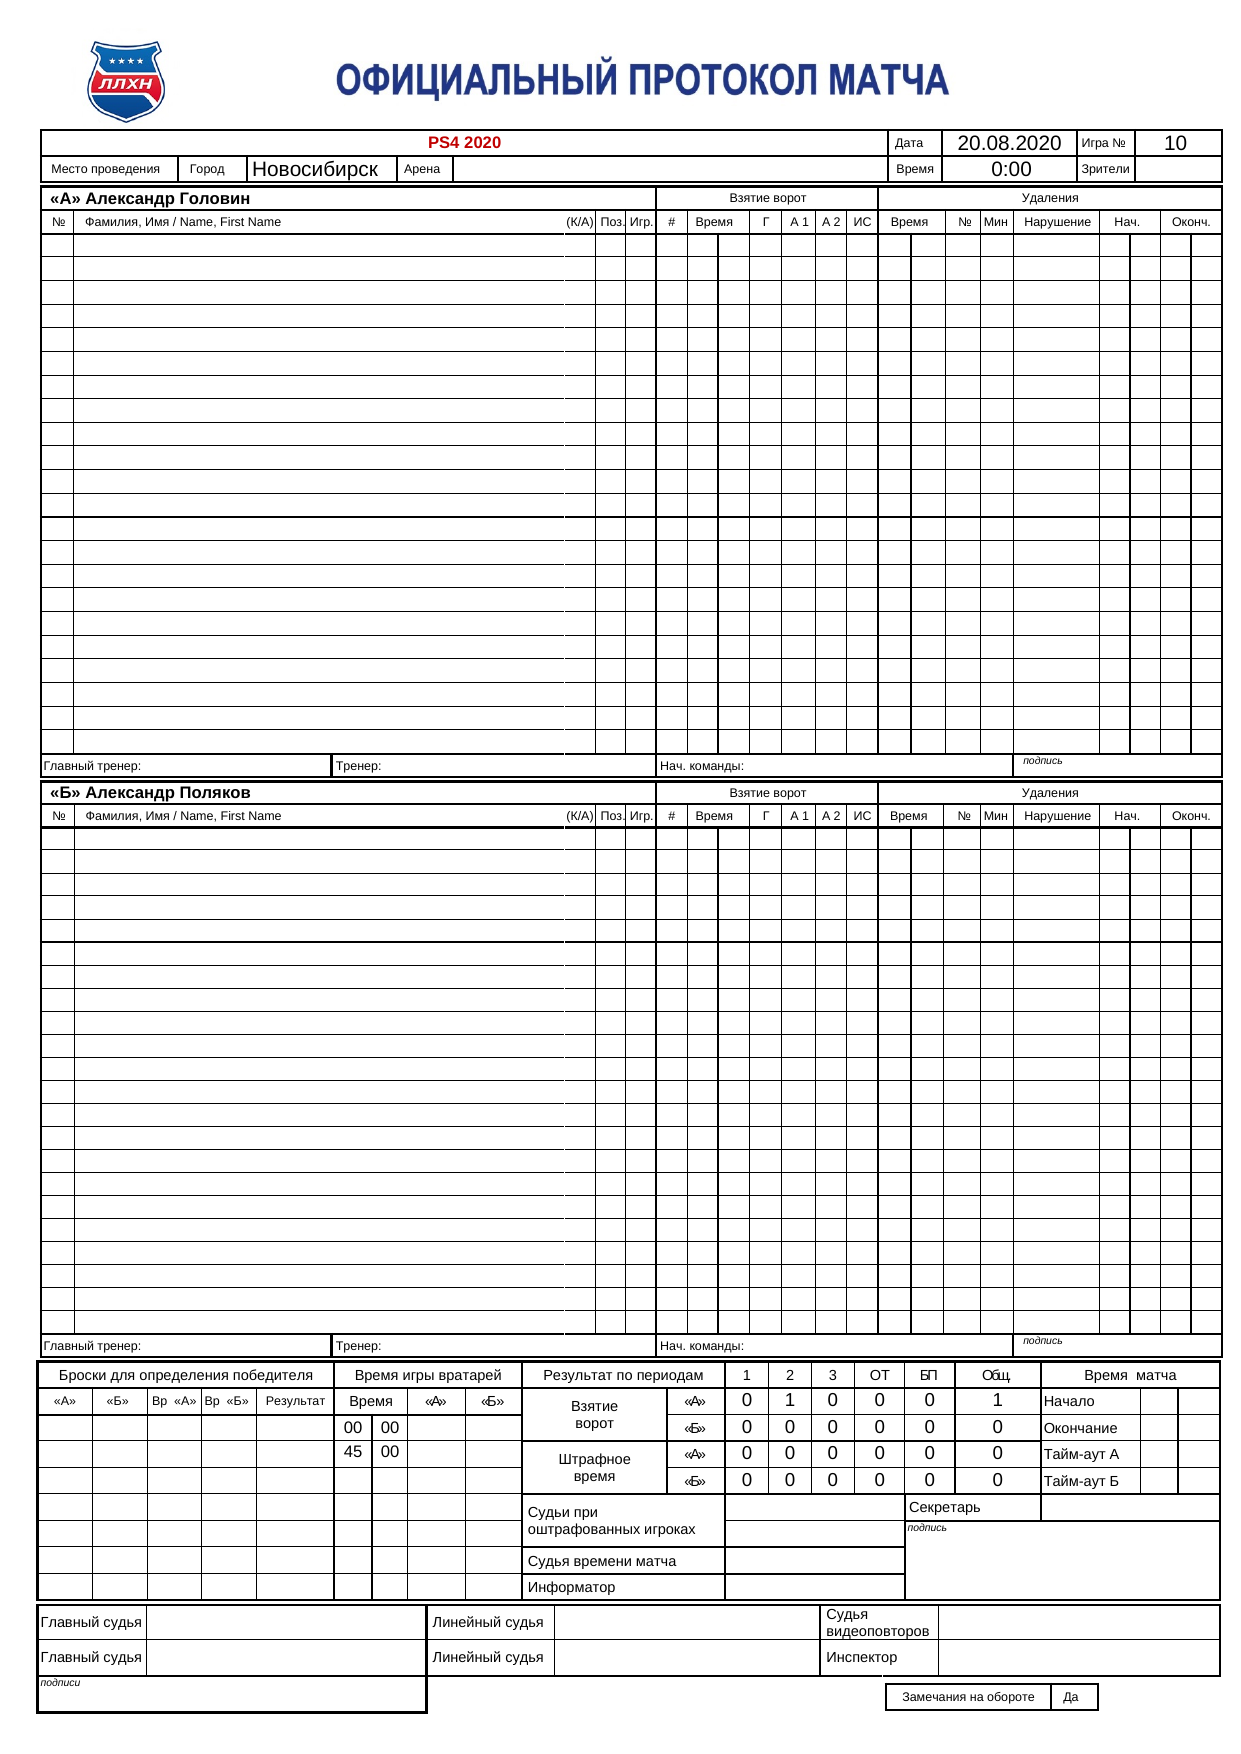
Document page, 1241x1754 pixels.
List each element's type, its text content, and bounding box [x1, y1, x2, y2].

table_cell [750, 874, 781, 895]
table_cell [1192, 659, 1221, 682]
table_cell [688, 730, 717, 753]
table_cell [1131, 281, 1160, 303]
table_cell [93, 1494, 147, 1520]
table_cell [42, 494, 73, 516]
table_cell [408, 1521, 465, 1546]
table_cell [596, 1173, 625, 1195]
table_cell [74, 707, 564, 729]
table_cell [944, 850, 980, 872]
table_cell [42, 235, 73, 256]
table_cell [847, 1150, 877, 1172]
table_cell [75, 1242, 564, 1264]
table_cell [688, 1104, 717, 1126]
table_cell [565, 1127, 595, 1149]
table_cell [688, 352, 717, 374]
table_cell [688, 1150, 717, 1172]
table_cell [847, 874, 877, 895]
table_cell [816, 612, 846, 634]
table_cell [1161, 659, 1190, 682]
table_cell [626, 1196, 655, 1218]
table_cell [879, 1104, 910, 1126]
table_cell [1161, 1012, 1190, 1033]
table_cell [42, 328, 73, 351]
table_cell [657, 376, 687, 398]
table_cell [565, 1242, 595, 1264]
table_cell 00 [335, 1416, 371, 1440]
table_cell Нач. команды: [657, 755, 1012, 776]
table_cell [879, 612, 910, 634]
table_cell [75, 1196, 564, 1218]
table_cell [847, 281, 877, 303]
table_cell [42, 659, 73, 682]
table_cell [1131, 850, 1160, 872]
table_cell [1179, 1415, 1219, 1440]
table_cell [626, 423, 655, 445]
table_cell [719, 730, 749, 753]
table_cell [257, 1416, 333, 1440]
table_cell [1100, 1012, 1129, 1033]
table_cell [981, 470, 1013, 493]
table_header 2 [769, 1363, 811, 1387]
table_cell [1131, 1081, 1160, 1103]
table_cell [944, 1035, 980, 1057]
table_cell [335, 1574, 371, 1599]
table_cell [1161, 257, 1190, 280]
table_cell [946, 588, 980, 611]
table_cell [981, 1081, 1013, 1103]
table_cell [42, 829, 74, 849]
table_cell [946, 518, 980, 540]
table_cell [946, 707, 980, 729]
table_cell [750, 257, 781, 280]
table_cell [939, 1606, 1219, 1639]
table_cell 0 [769, 1468, 811, 1493]
table_cell [657, 966, 687, 987]
table_cell [657, 1196, 687, 1218]
table_cell Тренер: [333, 1335, 655, 1356]
table_cell [596, 1288, 625, 1310]
table_cell [657, 1173, 687, 1195]
table_cell [719, 659, 749, 682]
table_cell [657, 989, 687, 1011]
table_cell [816, 588, 846, 611]
table_cell [1192, 518, 1221, 540]
table_cell [1192, 850, 1221, 872]
table_cell [1131, 376, 1160, 398]
table_cell [912, 874, 943, 895]
table_cell [565, 683, 595, 706]
table_cell [657, 896, 687, 918]
table_cell [1131, 541, 1160, 564]
table_cell [719, 1127, 749, 1149]
table_cell [981, 707, 1013, 729]
table_cell [981, 541, 1013, 564]
table_cell [944, 1173, 980, 1195]
table_cell [782, 1058, 815, 1079]
table_cell [944, 1288, 980, 1310]
table_cell [879, 683, 910, 706]
table_cell [688, 1127, 717, 1149]
table_cell [596, 1035, 625, 1057]
table_cell [74, 659, 564, 682]
table_cell [626, 541, 655, 564]
table_cell [466, 1441, 521, 1467]
table_cell [596, 235, 625, 256]
table_cell [816, 989, 846, 1011]
table_cell 0 [855, 1389, 904, 1413]
table_cell [1192, 829, 1221, 849]
table_cell [782, 1311, 815, 1333]
table_cell [1161, 850, 1190, 872]
table_cell [688, 1311, 717, 1333]
table_cell [626, 1127, 655, 1149]
table_cell [688, 989, 717, 1011]
table_cell [626, 943, 655, 964]
table_cell [657, 850, 687, 872]
table_cell [816, 874, 846, 895]
table_cell [1014, 376, 1099, 398]
table_cell 0 [956, 1442, 1040, 1467]
table_cell [565, 1035, 595, 1057]
table_cell [1014, 1035, 1099, 1057]
table_cell [847, 565, 877, 587]
table_cell [946, 399, 980, 422]
table_cell [816, 1311, 846, 1333]
table_cell [1161, 1265, 1190, 1287]
table_cell [626, 494, 655, 516]
table_cell [981, 281, 1013, 303]
table_cell [1192, 1081, 1221, 1103]
table_cell [750, 1104, 781, 1126]
table_cell [1161, 1035, 1190, 1057]
table_cell [912, 470, 945, 493]
table_cell [373, 1521, 407, 1546]
table_cell [688, 328, 717, 351]
table_cell [944, 1127, 980, 1149]
table_cell [879, 730, 910, 753]
table_cell [39, 1441, 92, 1467]
table_cell [1192, 612, 1221, 634]
table_cell [981, 352, 1013, 374]
table_cell [657, 1242, 687, 1264]
table_header Время матча [1042, 1363, 1219, 1387]
table_cell [750, 943, 781, 964]
table_cell [1131, 896, 1160, 918]
table_cell [657, 1219, 687, 1241]
table_cell [428, 1677, 882, 1711]
table_cell [782, 829, 815, 849]
table_cell [1161, 1058, 1190, 1079]
table_cell [1014, 612, 1099, 634]
table_cell [782, 707, 815, 729]
table_cell Тайм-аут Б [1042, 1468, 1140, 1493]
table_cell [74, 730, 564, 753]
table_cell [847, 1311, 877, 1333]
table_cell [42, 874, 74, 895]
table_cell [981, 612, 1013, 634]
table_cell [565, 1311, 595, 1333]
table_cell [1161, 235, 1190, 256]
table_cell [1100, 920, 1129, 941]
table_cell [42, 1242, 74, 1264]
table_cell [750, 1288, 781, 1310]
table_cell [1131, 1173, 1160, 1195]
table_cell [912, 1242, 943, 1264]
table_cell [1100, 1104, 1129, 1126]
table_cell [944, 966, 980, 987]
table_cell «Б» [668, 1415, 724, 1440]
table_cell [688, 1265, 717, 1287]
table_cell [626, 446, 655, 469]
table_cell [565, 966, 595, 987]
table_cell [688, 1288, 717, 1310]
table_cell [257, 1494, 333, 1520]
table_cell [42, 352, 73, 374]
table_cell [688, 399, 717, 422]
table_cell [596, 943, 625, 964]
table_cell [466, 1574, 521, 1599]
table_cell [42, 518, 73, 540]
table_cell [1014, 966, 1099, 987]
table_cell [1014, 588, 1099, 611]
table_cell [657, 328, 687, 351]
table_cell [816, 376, 846, 398]
table_cell [719, 305, 749, 327]
table_cell Штрафное время [523, 1442, 666, 1493]
table_cell [1014, 989, 1099, 1011]
table_cell [565, 588, 595, 611]
table_cell [626, 565, 655, 587]
table_cell [750, 1035, 781, 1057]
table_cell [847, 541, 877, 564]
table_cell 0 [905, 1389, 954, 1413]
table_cell [912, 565, 945, 587]
table_cell [657, 588, 687, 611]
table_cell [1100, 352, 1129, 374]
table_cell [981, 850, 1013, 872]
table_cell [565, 874, 595, 895]
table_cell Судья времени матча [523, 1548, 724, 1573]
table_cell [816, 423, 846, 445]
table_cell [816, 352, 846, 374]
table_cell «Б » [466, 1389, 521, 1413]
table_cell [782, 446, 815, 469]
table_cell [1161, 989, 1190, 1011]
table_cell [847, 707, 877, 729]
table_cell [93, 1547, 147, 1573]
table_cell [946, 328, 980, 351]
table_cell [1100, 1242, 1129, 1264]
table_cell [42, 588, 73, 611]
table_cell [750, 683, 781, 706]
table_cell [626, 470, 655, 493]
table_cell [74, 399, 564, 422]
table_cell [981, 1104, 1013, 1126]
table_cell ИС [847, 211, 877, 233]
table_cell [565, 281, 595, 303]
table_cell [1141, 1468, 1177, 1493]
table_cell [719, 1012, 749, 1033]
table_cell [879, 874, 910, 895]
table_cell [782, 989, 815, 1011]
table_cell [657, 1288, 687, 1310]
table_cell Тренер: [333, 755, 655, 776]
table_cell [75, 874, 564, 895]
table_cell [657, 281, 687, 303]
table_cell [816, 636, 846, 658]
table_cell Г [750, 805, 781, 826]
table_cell [565, 1173, 595, 1195]
table_cell [42, 683, 73, 706]
table_cell [565, 1012, 595, 1033]
table_cell [1014, 1058, 1099, 1079]
table_cell Место проведения [42, 157, 177, 181]
table_cell [1100, 565, 1129, 587]
table_cell [816, 281, 846, 303]
table_cell [912, 1219, 943, 1241]
table_cell [74, 257, 564, 280]
table_cell [847, 1288, 877, 1310]
table_cell Нарушение [1014, 211, 1099, 233]
table_cell [1192, 1127, 1221, 1149]
table_cell [75, 850, 564, 872]
table_cell [912, 612, 945, 634]
table_cell [879, 850, 910, 872]
table_cell [42, 1081, 74, 1103]
table_cell [1192, 328, 1221, 351]
table_cell [816, 446, 846, 469]
table_cell Оконч. [1161, 805, 1221, 826]
table_cell [1192, 730, 1221, 753]
table_cell № [944, 805, 980, 826]
table_cell [719, 1196, 749, 1218]
table_cell [1100, 588, 1129, 611]
table_cell [981, 683, 1013, 706]
table_cell [981, 1196, 1013, 1218]
table_cell [1100, 235, 1129, 256]
table_cell [657, 518, 687, 540]
table_header Взятие ворот [657, 783, 877, 803]
table_cell [74, 588, 564, 611]
table_cell [847, 1127, 877, 1149]
table_header Да [1052, 1685, 1097, 1709]
table_cell [719, 1058, 749, 1079]
table_cell Фамилия, Имя / Name, First Name [75, 805, 565, 826]
table_cell [782, 281, 815, 303]
table_cell [202, 1521, 256, 1546]
table_cell [75, 1311, 564, 1333]
table_cell [688, 874, 717, 895]
table_cell [981, 1311, 1013, 1333]
table_cell [816, 730, 846, 753]
table_cell [1161, 1288, 1190, 1310]
table_cell [816, 518, 846, 540]
table_cell [816, 920, 846, 941]
table_cell [816, 1150, 846, 1172]
table_cell [1192, 896, 1221, 918]
table_cell [1131, 683, 1160, 706]
table_cell [1161, 1127, 1190, 1149]
table_cell [1014, 565, 1099, 587]
table_cell [657, 1035, 687, 1057]
table_cell [1192, 874, 1221, 895]
table_cell [596, 1150, 625, 1172]
table_cell [148, 1494, 201, 1520]
table_cell [657, 565, 687, 587]
table_cell [596, 494, 625, 516]
table_cell [879, 1012, 910, 1033]
table_cell [847, 423, 877, 445]
table_cell [750, 636, 781, 658]
table_cell [1131, 1127, 1160, 1149]
table_cell [596, 1058, 625, 1079]
table_cell [750, 588, 781, 611]
table_cell [565, 1058, 595, 1079]
table_cell [657, 1311, 687, 1333]
table_cell [946, 636, 980, 658]
table_cell [1161, 1219, 1190, 1241]
table_cell [1161, 707, 1190, 729]
table_cell [42, 1035, 74, 1057]
table_cell ИС [847, 805, 877, 826]
table_cell Линейный судья [428, 1640, 554, 1675]
table_cell [1100, 446, 1129, 469]
table_cell [148, 1521, 201, 1546]
table_cell [944, 989, 980, 1011]
table_cell 0 [905, 1415, 954, 1440]
table_cell [1192, 1265, 1221, 1287]
table_cell 0 [726, 1468, 768, 1493]
table_cell [782, 1196, 815, 1218]
table_cell [879, 257, 910, 280]
table_cell [750, 352, 781, 374]
table_cell [879, 966, 910, 987]
table_cell [1161, 328, 1190, 351]
table_cell [912, 966, 943, 987]
table_cell [981, 1265, 1013, 1287]
table_cell [74, 683, 564, 706]
table_cell [1100, 989, 1129, 1011]
table_cell [147, 1606, 425, 1639]
table_cell [626, 352, 655, 374]
table_cell [657, 494, 687, 516]
table_cell [1136, 157, 1221, 181]
table_cell [75, 1081, 564, 1103]
table_cell [1161, 281, 1190, 303]
table_cell [565, 943, 595, 964]
table_cell [1161, 943, 1190, 964]
table_cell [879, 829, 910, 849]
table_cell [750, 659, 781, 682]
table_cell [657, 235, 687, 256]
table_cell [1131, 1219, 1160, 1241]
table_cell [912, 352, 945, 374]
table_cell [1192, 989, 1221, 1011]
table_cell 0:00 [943, 157, 1076, 181]
table_cell [565, 446, 595, 469]
table_cell [74, 376, 564, 398]
table_cell [565, 399, 595, 422]
table_cell [626, 1173, 655, 1195]
table_cell [657, 943, 687, 964]
table_cell [719, 423, 749, 445]
table_cell [626, 1035, 655, 1057]
table_cell [626, 730, 655, 753]
table_cell [42, 1219, 74, 1241]
table_cell [75, 896, 564, 918]
table_cell [1131, 1311, 1160, 1333]
table_cell [565, 494, 595, 516]
table_cell [42, 281, 73, 303]
table_cell [981, 257, 1013, 280]
table_cell [1131, 1265, 1160, 1287]
table_cell [750, 730, 781, 753]
table_cell [847, 446, 877, 469]
table_cell [657, 659, 687, 682]
table_cell [596, 920, 625, 941]
table_cell [1131, 636, 1160, 658]
table_cell [1192, 1196, 1221, 1218]
table_cell [42, 257, 73, 280]
table_cell [782, 494, 815, 516]
table_cell [626, 1288, 655, 1310]
table_cell [981, 423, 1013, 445]
table_cell [657, 920, 687, 941]
table_cell [912, 1265, 943, 1287]
table_cell [688, 636, 717, 658]
table_cell [1192, 257, 1221, 280]
table_cell [1100, 612, 1129, 634]
table_cell [565, 305, 595, 327]
table_cell [879, 235, 910, 256]
table_cell [1014, 470, 1099, 493]
table_cell [719, 588, 749, 611]
table_cell [816, 850, 846, 872]
table_cell [42, 989, 74, 1011]
table_cell [596, 565, 625, 587]
table_cell [719, 446, 749, 469]
table_cell [565, 1104, 595, 1126]
table_cell [1192, 1288, 1221, 1310]
table_cell [912, 1173, 943, 1195]
table_cell [657, 257, 687, 280]
table_cell [750, 896, 781, 918]
table_cell [879, 1219, 910, 1241]
table_cell [1100, 494, 1129, 516]
table_cell [202, 1416, 256, 1440]
table_cell [565, 1288, 595, 1310]
table_cell [1014, 659, 1099, 682]
table_cell [879, 920, 910, 941]
table_cell [454, 157, 887, 181]
table_cell [596, 1104, 625, 1126]
table_cell # [657, 805, 687, 826]
table_cell [847, 829, 877, 849]
table_cell [879, 423, 910, 445]
table_header Взятие ворот [657, 188, 877, 209]
table_cell [847, 257, 877, 280]
table_cell [596, 1242, 625, 1264]
table_cell [946, 305, 980, 327]
table_cell [912, 1035, 943, 1057]
table_header БП [905, 1363, 954, 1387]
table_cell [626, 235, 655, 256]
table_cell [847, 1242, 877, 1264]
table_cell [946, 470, 980, 493]
table_cell [1100, 399, 1129, 422]
table_cell [782, 565, 815, 587]
table_cell [42, 1288, 74, 1310]
table_cell [1192, 541, 1221, 564]
table_cell [1014, 399, 1099, 422]
table_cell [1014, 1288, 1099, 1310]
table_cell [816, 1058, 846, 1079]
table_cell [719, 518, 749, 540]
table_cell [1161, 612, 1190, 634]
table_cell [879, 541, 910, 564]
table_cell [981, 328, 1013, 351]
table_header Удаления [879, 783, 1221, 803]
table_cell [657, 305, 687, 327]
table_cell [726, 1575, 904, 1599]
table_cell [782, 470, 815, 493]
table_cell [596, 636, 625, 658]
table_cell «Б» [93, 1389, 147, 1413]
table_cell [816, 470, 846, 493]
table_cell [42, 707, 73, 729]
table_cell [1014, 1242, 1099, 1264]
table_cell [847, 920, 877, 941]
table_cell [257, 1441, 333, 1467]
table_cell [74, 281, 564, 303]
table_cell [946, 257, 980, 280]
table_cell [626, 896, 655, 918]
table_cell [626, 1012, 655, 1033]
table_cell [39, 1574, 92, 1599]
table_header «А» Александр Головин [42, 188, 655, 209]
table_cell [750, 305, 781, 327]
table_cell [1131, 829, 1160, 849]
table_cell Главный тренер: [42, 1335, 330, 1356]
table_cell [879, 659, 910, 682]
table_cell [42, 1012, 74, 1033]
table_cell [816, 235, 846, 256]
table_cell Нач. команды: [657, 1335, 1012, 1356]
table_cell [42, 470, 73, 493]
table_cell [1141, 1441, 1177, 1467]
table_cell [596, 707, 625, 729]
table_cell [466, 1416, 521, 1440]
table_cell [565, 707, 595, 729]
table_cell [981, 636, 1013, 658]
table_cell [847, 1035, 877, 1057]
table_cell [596, 1081, 625, 1103]
table_cell [1014, 1012, 1099, 1033]
table_cell [879, 989, 910, 1011]
table_cell [626, 636, 655, 658]
table_cell Результат [257, 1389, 333, 1413]
table_cell «А» [408, 1389, 465, 1413]
table_cell [75, 920, 564, 941]
table_cell [719, 565, 749, 587]
table_cell [1131, 707, 1160, 729]
table_cell [74, 446, 564, 469]
table_cell Судьи при оштрафованных игроках [523, 1495, 724, 1546]
table_cell [750, 1058, 781, 1079]
table_cell [565, 423, 595, 445]
table_cell [1141, 1415, 1177, 1440]
table_cell [565, 896, 595, 918]
table_cell [657, 399, 687, 422]
table_cell [1100, 257, 1129, 280]
table_cell [1161, 1150, 1190, 1172]
table_cell [626, 829, 655, 849]
table_cell [782, 541, 815, 564]
table_cell [626, 659, 655, 682]
table_header Дата [889, 131, 941, 155]
table_cell [626, 518, 655, 540]
table_cell [879, 1288, 910, 1310]
table_cell [626, 1265, 655, 1287]
table_cell [408, 1574, 465, 1599]
table_cell [1131, 446, 1160, 469]
table_cell [257, 1547, 333, 1573]
table_cell [1100, 966, 1129, 987]
table_cell [75, 966, 564, 987]
table_cell [719, 1081, 749, 1103]
table_cell [981, 1058, 1013, 1079]
table_cell [1161, 966, 1190, 987]
table_cell [726, 1495, 904, 1520]
table_cell [816, 1196, 846, 1218]
table_cell [1161, 1242, 1190, 1264]
table_cell [879, 1035, 910, 1057]
table_cell [847, 470, 877, 493]
table_cell [719, 1242, 749, 1264]
table_cell [657, 874, 687, 895]
table_cell [688, 1219, 717, 1241]
table_cell [1014, 423, 1099, 445]
table_cell 0 [812, 1415, 854, 1440]
table_cell [847, 328, 877, 351]
table_cell [75, 1058, 564, 1079]
table_cell [1131, 257, 1160, 280]
table_cell [847, 730, 877, 753]
table_header Игра № [1078, 131, 1134, 155]
table_cell [688, 257, 717, 280]
table_cell [202, 1574, 256, 1599]
table_cell [39, 1521, 92, 1546]
table_cell [75, 1104, 564, 1126]
table_cell [1161, 1173, 1190, 1195]
table_cell [688, 829, 717, 849]
table_cell [912, 305, 945, 327]
table_cell [688, 943, 717, 964]
table_cell Главный судья [39, 1606, 146, 1639]
table_cell [688, 1173, 717, 1195]
table_cell [1192, 966, 1221, 987]
table_cell [74, 541, 564, 564]
table_cell [719, 1265, 749, 1287]
table_cell № [42, 211, 73, 233]
table_cell [626, 966, 655, 987]
table_cell Время [879, 805, 943, 826]
table_cell [879, 1242, 910, 1264]
table_cell [1100, 281, 1129, 303]
table_cell [565, 565, 595, 587]
table_cell [626, 328, 655, 351]
table_cell [847, 966, 877, 987]
table_cell [202, 1547, 256, 1573]
table_cell Взятие ворот [523, 1389, 666, 1440]
table_cell [981, 1219, 1013, 1241]
table_cell 0 [812, 1442, 854, 1467]
table_cell [1131, 1012, 1160, 1033]
table_cell [816, 541, 846, 564]
table_cell [847, 612, 877, 634]
table_cell [879, 1058, 910, 1079]
table_cell [1100, 376, 1129, 398]
table_cell [257, 1574, 333, 1599]
table_cell [912, 707, 945, 729]
table_cell [719, 636, 749, 658]
table_cell [946, 659, 980, 682]
table_cell [1100, 1265, 1129, 1287]
table_cell # [657, 211, 687, 233]
table_cell [1014, 636, 1099, 658]
table_cell [847, 1265, 877, 1287]
table_cell [1014, 896, 1099, 918]
table_cell [373, 1547, 407, 1573]
table_cell Г [750, 211, 781, 233]
table_cell 0 [769, 1442, 811, 1467]
table_cell [42, 850, 74, 872]
table_cell [750, 281, 781, 303]
table_cell [42, 565, 73, 587]
table_cell [816, 257, 846, 280]
table_cell [1131, 1104, 1160, 1126]
table_cell [981, 565, 1013, 587]
table_cell [335, 1494, 371, 1520]
table_cell [74, 235, 564, 256]
table_cell [42, 305, 73, 327]
table_cell [912, 588, 945, 611]
table_header 20.08.2020 [943, 131, 1076, 155]
table_cell 1 [956, 1389, 1040, 1413]
table_cell [946, 235, 980, 256]
table_cell [42, 1265, 74, 1287]
table_cell [1100, 1311, 1129, 1333]
table_cell [847, 305, 877, 327]
table_cell [719, 1035, 749, 1057]
table_cell [565, 989, 595, 1011]
table_cell [1014, 920, 1099, 941]
table_cell [1192, 423, 1221, 445]
table_cell [1100, 1081, 1129, 1103]
table_cell [719, 612, 749, 634]
table_cell [944, 943, 980, 964]
table_cell [1100, 1150, 1129, 1172]
picture [5, 28, 1179, 129]
table_cell [626, 989, 655, 1011]
table_cell [782, 1104, 815, 1126]
table_cell [944, 1219, 980, 1241]
table_cell [879, 305, 910, 327]
table_cell [816, 1288, 846, 1310]
table_cell [719, 257, 749, 280]
table_cell [879, 399, 910, 422]
table_cell [1100, 730, 1129, 753]
table_cell [1100, 1288, 1129, 1310]
table_cell [879, 588, 910, 611]
table_cell [782, 257, 815, 280]
table_cell [879, 565, 910, 587]
table_cell [782, 612, 815, 634]
table_cell [1192, 1058, 1221, 1079]
table_cell [1161, 399, 1190, 422]
table_cell Оконч. [1161, 211, 1221, 233]
table_cell [944, 1150, 980, 1172]
table_cell [565, 1219, 595, 1241]
table_cell [688, 1081, 717, 1103]
table_cell [816, 1104, 846, 1126]
table_cell Время [688, 211, 749, 233]
table_cell [879, 707, 910, 729]
table_cell [750, 920, 781, 941]
table_cell [719, 829, 749, 849]
table_cell [1131, 1242, 1160, 1264]
table_cell [1192, 281, 1221, 303]
table_cell [1192, 235, 1221, 256]
table_cell 0 [726, 1389, 768, 1413]
table_cell [1014, 352, 1099, 374]
table_cell [75, 1288, 564, 1310]
table_cell [688, 494, 717, 516]
table_cell Поз. [596, 805, 625, 826]
table_cell [408, 1547, 465, 1573]
table_cell [816, 1081, 846, 1103]
table_cell [782, 352, 815, 374]
table_cell [688, 518, 717, 540]
table_cell [565, 376, 595, 398]
table_cell (К/А) [565, 805, 595, 826]
table_cell [1014, 257, 1099, 280]
table_cell [946, 281, 980, 303]
table_cell [1161, 920, 1190, 941]
table_cell [981, 305, 1013, 327]
table_cell [944, 896, 980, 918]
table_cell [750, 1012, 781, 1033]
table_cell 0 [769, 1415, 811, 1440]
table_cell [750, 470, 781, 493]
table_cell (К/А) [565, 211, 595, 233]
table_cell [657, 1104, 687, 1126]
table_cell [981, 1288, 1013, 1310]
table_cell [912, 1127, 943, 1149]
table_cell [879, 1081, 910, 1103]
table_cell А 1 [782, 805, 815, 826]
table_cell [719, 850, 749, 872]
table_cell [596, 1196, 625, 1218]
table_cell [912, 541, 945, 564]
table_cell [657, 1150, 687, 1172]
table_cell [879, 1173, 910, 1195]
table_cell [408, 1441, 465, 1467]
table_cell [782, 1081, 815, 1103]
table_cell [1192, 565, 1221, 587]
table_cell [912, 257, 945, 280]
table_cell [596, 683, 625, 706]
table_cell [879, 943, 910, 964]
table_cell [565, 636, 595, 658]
table_cell [1014, 1311, 1099, 1333]
table_cell [1100, 707, 1129, 729]
table_cell [719, 707, 749, 729]
table_cell [847, 352, 877, 374]
table_cell [202, 1441, 256, 1467]
table_cell [782, 328, 815, 351]
table_cell [688, 920, 717, 941]
table_cell [39, 1416, 92, 1440]
table_cell Окончание [1042, 1415, 1140, 1440]
table_cell [719, 1288, 749, 1310]
table_cell [847, 1196, 877, 1218]
table_cell [74, 470, 564, 493]
table_cell [946, 541, 980, 564]
table_cell [879, 896, 910, 918]
table_cell [408, 1416, 465, 1440]
table_cell [847, 235, 877, 256]
table_cell [75, 1012, 564, 1033]
table_cell [782, 1035, 815, 1057]
table_header 10 [1136, 131, 1221, 155]
table_cell [42, 730, 73, 753]
table_cell [847, 399, 877, 422]
table_cell [816, 829, 846, 849]
table_cell [75, 1127, 564, 1149]
table_cell [1131, 423, 1160, 445]
table_cell [596, 874, 625, 895]
table_cell [912, 423, 945, 445]
table_cell [1131, 235, 1160, 256]
table_cell [657, 612, 687, 634]
table_cell 0 [855, 1468, 904, 1493]
table_cell [847, 1058, 877, 1079]
table_cell Информатор [523, 1575, 724, 1599]
table_cell [946, 352, 980, 374]
table_cell Игр. [626, 211, 655, 233]
table_cell [1100, 1173, 1129, 1195]
table_cell [847, 896, 877, 918]
table_cell [1131, 305, 1160, 327]
table_cell [626, 612, 655, 634]
table_cell [1161, 1311, 1190, 1333]
table_cell [750, 1219, 781, 1241]
table_cell [750, 1196, 781, 1218]
table_header «Б» Александр Поляков [42, 783, 655, 803]
table_cell Главный судья [39, 1640, 146, 1675]
table_cell [782, 1150, 815, 1172]
table_cell Нач. [1100, 211, 1160, 233]
table_cell [1100, 636, 1129, 658]
table_cell [847, 989, 877, 1011]
table_cell [912, 1012, 943, 1033]
table_cell 1 [769, 1389, 811, 1413]
table_cell [565, 1265, 595, 1287]
table_cell [912, 1104, 943, 1126]
table_cell [782, 1219, 815, 1241]
table_cell [1131, 1196, 1160, 1218]
table_cell [565, 328, 595, 351]
table_cell [1100, 423, 1129, 445]
table_cell [1014, 1150, 1099, 1172]
table_cell [657, 423, 687, 445]
table_cell [75, 1173, 564, 1195]
table_cell [93, 1521, 147, 1546]
table_cell [946, 730, 980, 753]
table_cell [750, 376, 781, 398]
table_cell [847, 1012, 877, 1033]
table_cell [719, 541, 749, 564]
table_cell [147, 1640, 425, 1675]
table_cell [946, 446, 980, 469]
table_cell [257, 1521, 333, 1546]
table_cell [688, 305, 717, 327]
table_cell [1161, 1081, 1190, 1103]
table_cell [42, 399, 73, 422]
table_cell [626, 399, 655, 422]
table_cell [816, 1265, 846, 1287]
table_cell [1161, 565, 1190, 587]
table_cell [1179, 1468, 1219, 1493]
table_cell [1131, 966, 1160, 987]
table_cell [1100, 541, 1129, 564]
table_cell [1131, 612, 1160, 634]
table_cell [912, 943, 943, 964]
table_cell [565, 352, 595, 374]
table_cell [466, 1468, 521, 1493]
table_cell [750, 423, 781, 445]
table_cell [596, 1265, 625, 1287]
table_cell [879, 1311, 910, 1333]
table_cell подписи [39, 1677, 425, 1711]
table_cell [782, 1127, 815, 1149]
table_cell [1192, 376, 1221, 398]
table_cell [981, 874, 1013, 895]
table_cell [719, 470, 749, 493]
table_cell Игр. [626, 805, 655, 826]
table_cell [596, 376, 625, 398]
table_cell [981, 989, 1013, 1011]
table_cell 0 [905, 1468, 954, 1493]
table_cell [596, 257, 625, 280]
table_cell [626, 920, 655, 941]
table_cell Арена [398, 157, 452, 181]
table_cell [944, 1311, 980, 1333]
table_cell 0 [812, 1389, 854, 1413]
table_cell [1100, 1058, 1129, 1079]
table_cell Вр «Б» [202, 1389, 256, 1413]
table_cell [74, 636, 564, 658]
table_cell [719, 683, 749, 706]
table_cell [981, 518, 1013, 540]
table_cell Фамилия, Имя / Name, First Name [74, 211, 565, 233]
table_cell [879, 470, 910, 493]
table_cell [74, 352, 564, 374]
table_cell [782, 1012, 815, 1033]
table_cell [1131, 399, 1160, 422]
table_cell [782, 943, 815, 964]
table_cell [1100, 683, 1129, 706]
table_cell [42, 376, 73, 398]
table_cell [42, 1058, 74, 1079]
table_cell [373, 1494, 407, 1520]
table_cell [912, 1288, 943, 1310]
table_cell [626, 588, 655, 611]
table_cell [1192, 1104, 1221, 1126]
table_cell [939, 1640, 1219, 1675]
table_cell [782, 896, 815, 918]
table_cell [879, 1196, 910, 1218]
table_cell [719, 328, 749, 351]
table_cell [565, 1081, 595, 1103]
table_cell Поз. [596, 211, 625, 233]
table_cell [74, 565, 564, 587]
table_cell [596, 588, 625, 611]
table_cell [657, 636, 687, 658]
table_cell [782, 683, 815, 706]
table_cell [879, 636, 910, 658]
table_cell [657, 446, 687, 469]
table_cell [946, 612, 980, 634]
table_cell [750, 541, 781, 564]
table_cell [1100, 943, 1129, 964]
table_cell [946, 683, 980, 706]
table_cell [335, 1521, 371, 1546]
table_cell [42, 920, 74, 941]
table_cell [750, 829, 781, 849]
table_cell [816, 399, 846, 422]
table_cell [626, 305, 655, 327]
table_cell [944, 874, 980, 895]
table_cell [1014, 1081, 1099, 1103]
table_cell [750, 612, 781, 634]
table_cell [596, 1127, 625, 1149]
table_cell [466, 1547, 521, 1573]
table_cell [719, 920, 749, 941]
table_cell [981, 896, 1013, 918]
table_cell [981, 920, 1013, 941]
table_cell [981, 376, 1013, 398]
table_cell [912, 850, 943, 872]
table_cell Время [335, 1389, 407, 1413]
table_cell [719, 874, 749, 895]
table_cell [408, 1468, 465, 1493]
table_cell [1014, 1196, 1099, 1218]
table_cell [847, 1104, 877, 1126]
table_cell [1192, 707, 1221, 729]
table_cell [42, 896, 74, 918]
table_cell [946, 423, 980, 445]
table_cell [1014, 494, 1099, 516]
table_cell [883, 1677, 1220, 1681]
table_cell [912, 896, 943, 918]
table_cell «А» [39, 1389, 92, 1413]
table_cell [626, 874, 655, 895]
table_cell № [946, 211, 980, 233]
table_cell [912, 376, 945, 398]
table_cell [657, 1265, 687, 1287]
table_cell [596, 305, 625, 327]
table_cell [1099, 1682, 1220, 1711]
table_cell [912, 446, 945, 469]
table_cell Линейный судья [428, 1606, 554, 1639]
table_cell [782, 636, 815, 658]
table_cell [816, 1242, 846, 1264]
table_cell [626, 1104, 655, 1126]
table_cell [946, 494, 980, 516]
table_cell [1192, 1242, 1221, 1264]
table_cell подпись [906, 1522, 1219, 1599]
table_cell [596, 281, 625, 303]
table_cell [1014, 943, 1099, 964]
table_cell [1131, 659, 1160, 682]
table_cell [596, 518, 625, 540]
table_cell [596, 328, 625, 351]
table_cell Время [688, 805, 749, 826]
table_cell [1192, 920, 1221, 941]
table_cell [912, 1311, 943, 1333]
table_cell [847, 850, 877, 872]
table_cell [565, 850, 595, 872]
table_cell [981, 730, 1013, 753]
table_cell [39, 1494, 92, 1520]
table_cell [816, 328, 846, 351]
table_cell [688, 541, 717, 564]
table_cell [1192, 1219, 1221, 1241]
table_cell [148, 1441, 201, 1467]
table_cell [912, 281, 945, 303]
table_cell [750, 1081, 781, 1103]
table_cell [657, 1127, 687, 1149]
table_cell [42, 943, 74, 964]
table_cell [1161, 1196, 1190, 1218]
table_cell [42, 541, 73, 564]
table_cell [688, 588, 717, 611]
table_cell [1014, 874, 1099, 895]
table_header Общ. [956, 1363, 1040, 1387]
table_cell [912, 1058, 943, 1079]
table_cell [466, 1521, 521, 1546]
table_cell [1131, 943, 1160, 964]
table_cell [565, 541, 595, 564]
table_cell [944, 1196, 980, 1218]
table_cell 0 [726, 1415, 768, 1440]
table_cell [93, 1468, 147, 1493]
table_cell [1131, 352, 1160, 374]
table_cell Время [879, 211, 945, 233]
table_cell [981, 1127, 1013, 1149]
table_cell [750, 1311, 781, 1333]
table_cell [847, 518, 877, 540]
table_cell [1161, 541, 1190, 564]
table_cell [1161, 874, 1190, 895]
table_cell [847, 376, 877, 398]
table_cell [1131, 730, 1160, 753]
table_cell [688, 707, 717, 729]
table_cell [1192, 1012, 1221, 1033]
table_cell [42, 423, 73, 445]
table_cell [565, 1196, 595, 1218]
table_cell [148, 1468, 201, 1493]
table_cell [148, 1547, 201, 1573]
table_cell [912, 1150, 943, 1172]
table_cell [981, 1035, 1013, 1057]
table_cell [750, 1173, 781, 1195]
table_cell [657, 683, 687, 706]
table_cell [688, 966, 717, 987]
table_cell [74, 494, 564, 516]
table_cell [596, 612, 625, 634]
table_cell [816, 659, 846, 682]
table_cell [782, 874, 815, 895]
table_cell [1161, 588, 1190, 611]
table_cell [1014, 1173, 1099, 1195]
table_cell [1100, 1035, 1129, 1057]
table_cell [74, 518, 564, 540]
table_cell [1131, 565, 1160, 587]
table_cell [750, 446, 781, 469]
table_cell [750, 1127, 781, 1149]
table_cell [1192, 943, 1221, 964]
table_cell [1014, 1219, 1099, 1241]
table_cell Главный тренер: [42, 755, 330, 776]
table_cell [555, 1606, 819, 1639]
table_cell [148, 1416, 201, 1440]
table_cell [750, 989, 781, 1011]
table_cell [750, 707, 781, 729]
table_cell [565, 235, 595, 256]
table_cell [816, 1173, 846, 1195]
table_cell [74, 328, 564, 351]
table_cell [912, 399, 945, 422]
table_cell [782, 1265, 815, 1287]
table_cell [688, 1035, 717, 1057]
table_cell [750, 328, 781, 351]
table_cell [75, 1035, 564, 1057]
table_cell [719, 989, 749, 1011]
table_cell [879, 352, 910, 374]
table_cell [782, 235, 815, 256]
table_cell [1014, 730, 1099, 753]
table_cell [944, 920, 980, 941]
table_cell [879, 1127, 910, 1149]
table_cell [408, 1494, 465, 1520]
table_cell 00 [373, 1441, 407, 1467]
table_cell [657, 470, 687, 493]
table_cell [1192, 399, 1221, 422]
table_cell [1192, 494, 1221, 516]
table_cell 0 [812, 1468, 854, 1493]
table_cell [816, 1035, 846, 1057]
table_cell [1161, 446, 1190, 469]
table_cell [626, 850, 655, 872]
table_cell [1131, 328, 1160, 351]
table_cell [688, 1058, 717, 1079]
table_cell 00 [373, 1416, 407, 1440]
table_cell [944, 829, 980, 849]
table_cell [626, 707, 655, 729]
table_cell [657, 541, 687, 564]
table_cell [373, 1468, 407, 1493]
table_cell [42, 612, 73, 634]
table_cell [1192, 636, 1221, 658]
table_cell [596, 896, 625, 918]
table_cell [202, 1468, 256, 1493]
table_cell [74, 305, 564, 327]
table_cell [912, 1081, 943, 1103]
table_cell [1131, 1150, 1160, 1172]
table_cell [879, 376, 910, 398]
table_cell [1131, 1035, 1160, 1057]
table_cell 0 [956, 1415, 1040, 1440]
table_cell [944, 1012, 980, 1033]
table_cell [981, 494, 1013, 516]
table_cell [596, 399, 625, 422]
table_cell [1131, 1288, 1160, 1310]
table_cell [1192, 1150, 1221, 1172]
table_cell [782, 399, 815, 422]
table_cell [626, 1311, 655, 1333]
table_cell [719, 376, 749, 398]
table_cell [1192, 588, 1221, 611]
table_cell [688, 1196, 717, 1218]
table_cell [42, 1150, 74, 1172]
table_cell [42, 1104, 74, 1126]
table_cell [719, 1219, 749, 1241]
table_cell [596, 1012, 625, 1033]
table_cell [148, 1574, 201, 1599]
table_cell [565, 730, 595, 753]
table_cell [565, 659, 595, 682]
table_header PS4 2020 [42, 131, 887, 155]
table_cell [1161, 683, 1190, 706]
table_header Результат по периодам [523, 1363, 724, 1387]
table_cell [750, 1150, 781, 1172]
table_cell [565, 470, 595, 493]
table_cell Время [889, 157, 941, 181]
table_cell [1014, 518, 1099, 540]
table_cell [1014, 707, 1099, 729]
table_cell [1179, 1441, 1219, 1467]
table_cell [688, 423, 717, 445]
table_cell [688, 850, 717, 872]
table_cell [981, 943, 1013, 964]
table_cell [816, 1127, 846, 1149]
table_cell [688, 446, 717, 469]
table_cell [688, 281, 717, 303]
table_cell [1014, 850, 1099, 872]
table_cell [1100, 850, 1129, 872]
table_cell Вр «А» [148, 1389, 201, 1413]
table_cell Начало [1042, 1389, 1140, 1413]
table_cell [719, 896, 749, 918]
table_cell [1014, 683, 1099, 706]
table_cell Тайм-аут А [1042, 1441, 1140, 1467]
table_cell [1131, 1058, 1160, 1079]
table_cell Секретарь [906, 1495, 1040, 1520]
table_cell 0 [855, 1442, 904, 1467]
table_cell [912, 518, 945, 540]
table_cell [565, 257, 595, 280]
table_cell [1014, 829, 1099, 849]
table_cell [782, 1242, 815, 1264]
table_cell [981, 1012, 1013, 1033]
table_cell [944, 1104, 980, 1126]
table_cell [565, 612, 595, 634]
table_cell [1161, 494, 1190, 516]
table_cell [657, 1081, 687, 1103]
table_cell [1100, 518, 1129, 540]
table_cell [596, 423, 625, 445]
table_cell [946, 565, 980, 587]
table_cell [596, 352, 625, 374]
table_cell [981, 399, 1013, 422]
table_cell [1161, 352, 1190, 374]
table_cell [912, 989, 943, 1011]
table_cell [879, 328, 910, 351]
table_cell [1192, 1311, 1221, 1333]
table_cell [782, 376, 815, 398]
table_cell [93, 1574, 147, 1599]
table_cell Судья видеоповторов [821, 1606, 938, 1639]
table_cell [42, 1311, 74, 1333]
table_cell [782, 730, 815, 753]
table_cell [1131, 470, 1160, 493]
table_cell [1100, 1196, 1129, 1218]
table_header Удаления [879, 188, 1221, 209]
table_cell [688, 659, 717, 682]
table_cell [1161, 896, 1190, 918]
table_cell [688, 470, 717, 493]
table_cell А 2 [816, 805, 846, 826]
table_cell [75, 1265, 564, 1287]
table_cell № [42, 805, 74, 826]
table_cell [750, 518, 781, 540]
table_cell [626, 1242, 655, 1264]
table_cell [816, 1219, 846, 1241]
table_cell [688, 612, 717, 634]
table_cell [944, 1265, 980, 1287]
table_cell [1161, 730, 1190, 753]
table_cell Новосибирск [248, 157, 396, 181]
table_cell [1100, 328, 1129, 351]
table_cell [981, 235, 1013, 256]
table_cell [1100, 305, 1129, 327]
table_cell Мин [981, 805, 1013, 826]
table_cell [596, 829, 625, 849]
table_cell [719, 281, 749, 303]
table_cell [1100, 874, 1129, 895]
table_cell [912, 636, 945, 658]
table_cell [596, 850, 625, 872]
table_cell [816, 305, 846, 327]
table_cell [39, 1547, 92, 1573]
table_cell [912, 829, 943, 849]
table_cell [1192, 352, 1221, 374]
table_cell 0 [956, 1468, 1040, 1493]
table_cell [42, 1173, 74, 1195]
table_cell [816, 683, 846, 706]
table_cell [782, 850, 815, 872]
table_cell [750, 235, 781, 256]
table_cell [981, 1173, 1013, 1195]
table_cell Мин [981, 211, 1013, 233]
table_cell [816, 565, 846, 587]
table_cell [688, 376, 717, 398]
table_cell [879, 518, 910, 540]
table_cell [1014, 305, 1099, 327]
table_cell [1192, 470, 1221, 493]
table_cell [596, 446, 625, 469]
table_cell [750, 1242, 781, 1264]
table_cell [782, 920, 815, 941]
table_header Броски для определения победителя [39, 1363, 333, 1387]
table_cell «А» [668, 1442, 724, 1467]
table_cell [565, 1150, 595, 1172]
table_cell [782, 588, 815, 611]
table_header 3 [812, 1363, 854, 1387]
table_cell [75, 829, 564, 849]
table_cell [74, 612, 564, 634]
table_cell [782, 518, 815, 540]
table_cell подпись [1014, 1335, 1221, 1356]
table_cell [1100, 1219, 1129, 1241]
table_cell Зрители [1078, 157, 1134, 181]
table_cell [1014, 328, 1099, 351]
table_cell 45 [335, 1441, 371, 1467]
table_cell [782, 305, 815, 327]
table_cell [944, 1242, 980, 1264]
table_cell 0 [855, 1415, 904, 1440]
table_cell [202, 1494, 256, 1520]
table_cell [657, 1012, 687, 1033]
table_cell [596, 966, 625, 987]
table_cell [879, 446, 910, 469]
table_cell [1161, 423, 1190, 445]
table_cell [1014, 281, 1099, 303]
table_cell [981, 966, 1013, 987]
table_cell «Б» [668, 1468, 724, 1493]
table_cell [688, 1012, 717, 1033]
table_cell [596, 989, 625, 1011]
table_cell [657, 352, 687, 374]
table_cell [1014, 1265, 1099, 1287]
table_cell [74, 423, 564, 445]
table_cell подпись [1014, 755, 1221, 776]
table_cell [1042, 1495, 1219, 1520]
table_cell [816, 943, 846, 964]
table_cell [1014, 235, 1099, 256]
table_cell [879, 281, 910, 303]
table_cell [373, 1574, 407, 1599]
table_cell [750, 494, 781, 516]
table_cell [335, 1547, 371, 1573]
table_cell [782, 659, 815, 682]
table_cell [1014, 1127, 1099, 1149]
table_cell [1192, 1035, 1221, 1057]
table_cell [626, 1058, 655, 1079]
table_cell [944, 1081, 980, 1103]
table_cell [42, 446, 73, 469]
table_cell [719, 352, 749, 374]
table_cell [335, 1468, 371, 1493]
table_cell [1161, 1104, 1190, 1126]
table_cell [719, 494, 749, 516]
table_cell «А» [668, 1389, 724, 1413]
table_cell [75, 1219, 564, 1241]
table_cell [719, 1150, 749, 1172]
table_cell [912, 920, 943, 941]
table_cell [39, 1468, 92, 1493]
table_cell [1161, 636, 1190, 658]
table_header Время игры вратарей [335, 1363, 521, 1387]
table_cell [1100, 1127, 1129, 1149]
table_cell [596, 1311, 625, 1333]
table_cell [565, 920, 595, 941]
table_cell [847, 588, 877, 611]
table_cell [750, 966, 781, 987]
table_cell [1179, 1389, 1219, 1413]
table_cell [657, 829, 687, 849]
table_cell [93, 1416, 147, 1440]
table_cell Нарушение [1014, 805, 1099, 826]
table_cell [1161, 470, 1190, 493]
table_cell [1192, 683, 1221, 706]
table_cell [1161, 518, 1190, 540]
table_cell [816, 896, 846, 918]
table_cell [981, 1150, 1013, 1172]
table_cell [1141, 1389, 1177, 1413]
table_cell [1131, 920, 1160, 941]
table_cell [1131, 494, 1160, 516]
table_cell [42, 636, 73, 658]
table_cell [657, 730, 687, 753]
table_cell [782, 1173, 815, 1195]
table_cell [1161, 829, 1190, 849]
table_header 1 [726, 1363, 768, 1387]
table_cell [816, 966, 846, 987]
table_header ОТ [855, 1363, 904, 1387]
table_cell [719, 966, 749, 987]
table_cell [1014, 446, 1099, 469]
table_cell [847, 659, 877, 682]
table_header Замечания на обороте [887, 1685, 1050, 1709]
table_cell [1014, 541, 1099, 564]
table_cell [847, 1219, 877, 1241]
table_cell [719, 1173, 749, 1195]
table_cell [750, 850, 781, 872]
table_cell [719, 943, 749, 964]
table_cell [981, 1242, 1013, 1264]
table_cell Город [179, 157, 246, 181]
table_cell [1161, 376, 1190, 398]
table_cell [719, 1311, 749, 1333]
table_cell [657, 707, 687, 729]
table_cell [626, 376, 655, 398]
table_cell [879, 1150, 910, 1172]
table_cell [596, 541, 625, 564]
table_cell А 1 [782, 211, 815, 233]
table_cell [596, 1219, 625, 1241]
table_cell [981, 829, 1013, 849]
table_cell [75, 943, 564, 964]
table_cell [626, 257, 655, 280]
table_cell [1131, 874, 1160, 895]
table_cell [944, 1058, 980, 1079]
table_cell [726, 1521, 904, 1546]
table_cell [847, 494, 877, 516]
table_cell [1131, 989, 1160, 1011]
table_cell [42, 966, 74, 987]
table_cell Нач. [1100, 805, 1160, 826]
table_cell [596, 659, 625, 682]
table_cell [42, 1127, 74, 1149]
table_cell [1192, 446, 1221, 469]
table_cell [1014, 1104, 1099, 1126]
table_cell [750, 399, 781, 422]
table_cell А 2 [816, 211, 846, 233]
table_cell [726, 1548, 904, 1573]
table_cell [1100, 470, 1129, 493]
table_cell [912, 328, 945, 351]
table_cell [93, 1441, 147, 1467]
table_cell 0 [905, 1442, 954, 1467]
table_cell 0 [726, 1442, 768, 1467]
table_cell [1161, 305, 1190, 327]
table_cell [847, 683, 877, 706]
table_cell [1131, 588, 1160, 611]
table_cell [912, 730, 945, 753]
table_cell [257, 1468, 333, 1493]
table_cell [555, 1640, 819, 1675]
table_cell [981, 659, 1013, 682]
table_cell [912, 683, 945, 706]
table_cell [626, 1150, 655, 1172]
table_cell [688, 565, 717, 587]
table_cell [565, 518, 595, 540]
table_cell [626, 1219, 655, 1241]
table_cell [626, 683, 655, 706]
table_cell [688, 235, 717, 256]
table_cell [657, 1058, 687, 1079]
table_cell [946, 376, 980, 398]
table_cell [596, 730, 625, 753]
table_cell [1131, 518, 1160, 540]
table_cell [626, 1081, 655, 1103]
table_cell [719, 399, 749, 422]
table_cell [596, 470, 625, 493]
table_cell [42, 1196, 74, 1218]
table_cell [719, 235, 749, 256]
table_cell [782, 423, 815, 445]
table_cell [75, 1150, 564, 1172]
table_cell [847, 1081, 877, 1103]
table_cell [912, 659, 945, 682]
table_cell [981, 446, 1013, 469]
table_cell [750, 1265, 781, 1287]
table_cell Инспектор [821, 1640, 938, 1675]
table_cell [1100, 896, 1129, 918]
table_cell [879, 494, 910, 516]
table_cell [688, 683, 717, 706]
table_cell [981, 588, 1013, 611]
table_cell [565, 829, 595, 849]
table_cell [912, 494, 945, 516]
table_cell [1100, 829, 1129, 849]
table_cell [719, 1104, 749, 1126]
table_cell [816, 1012, 846, 1033]
table_cell [816, 494, 846, 516]
table_cell [912, 235, 945, 256]
table_cell [782, 1288, 815, 1310]
table_cell [847, 636, 877, 658]
table_cell [75, 989, 564, 1011]
table_cell [750, 565, 781, 587]
table_cell [466, 1494, 521, 1520]
table_cell [1100, 659, 1129, 682]
table_cell [782, 966, 815, 987]
table_cell [912, 1196, 943, 1218]
table_cell [626, 281, 655, 303]
table_cell [1192, 305, 1221, 327]
table_cell [847, 1173, 877, 1195]
table_cell [816, 707, 846, 729]
table_cell [1192, 1173, 1221, 1195]
table_cell [879, 1265, 910, 1287]
table_cell [847, 943, 877, 964]
table_cell [688, 1242, 717, 1264]
table_cell [688, 896, 717, 918]
